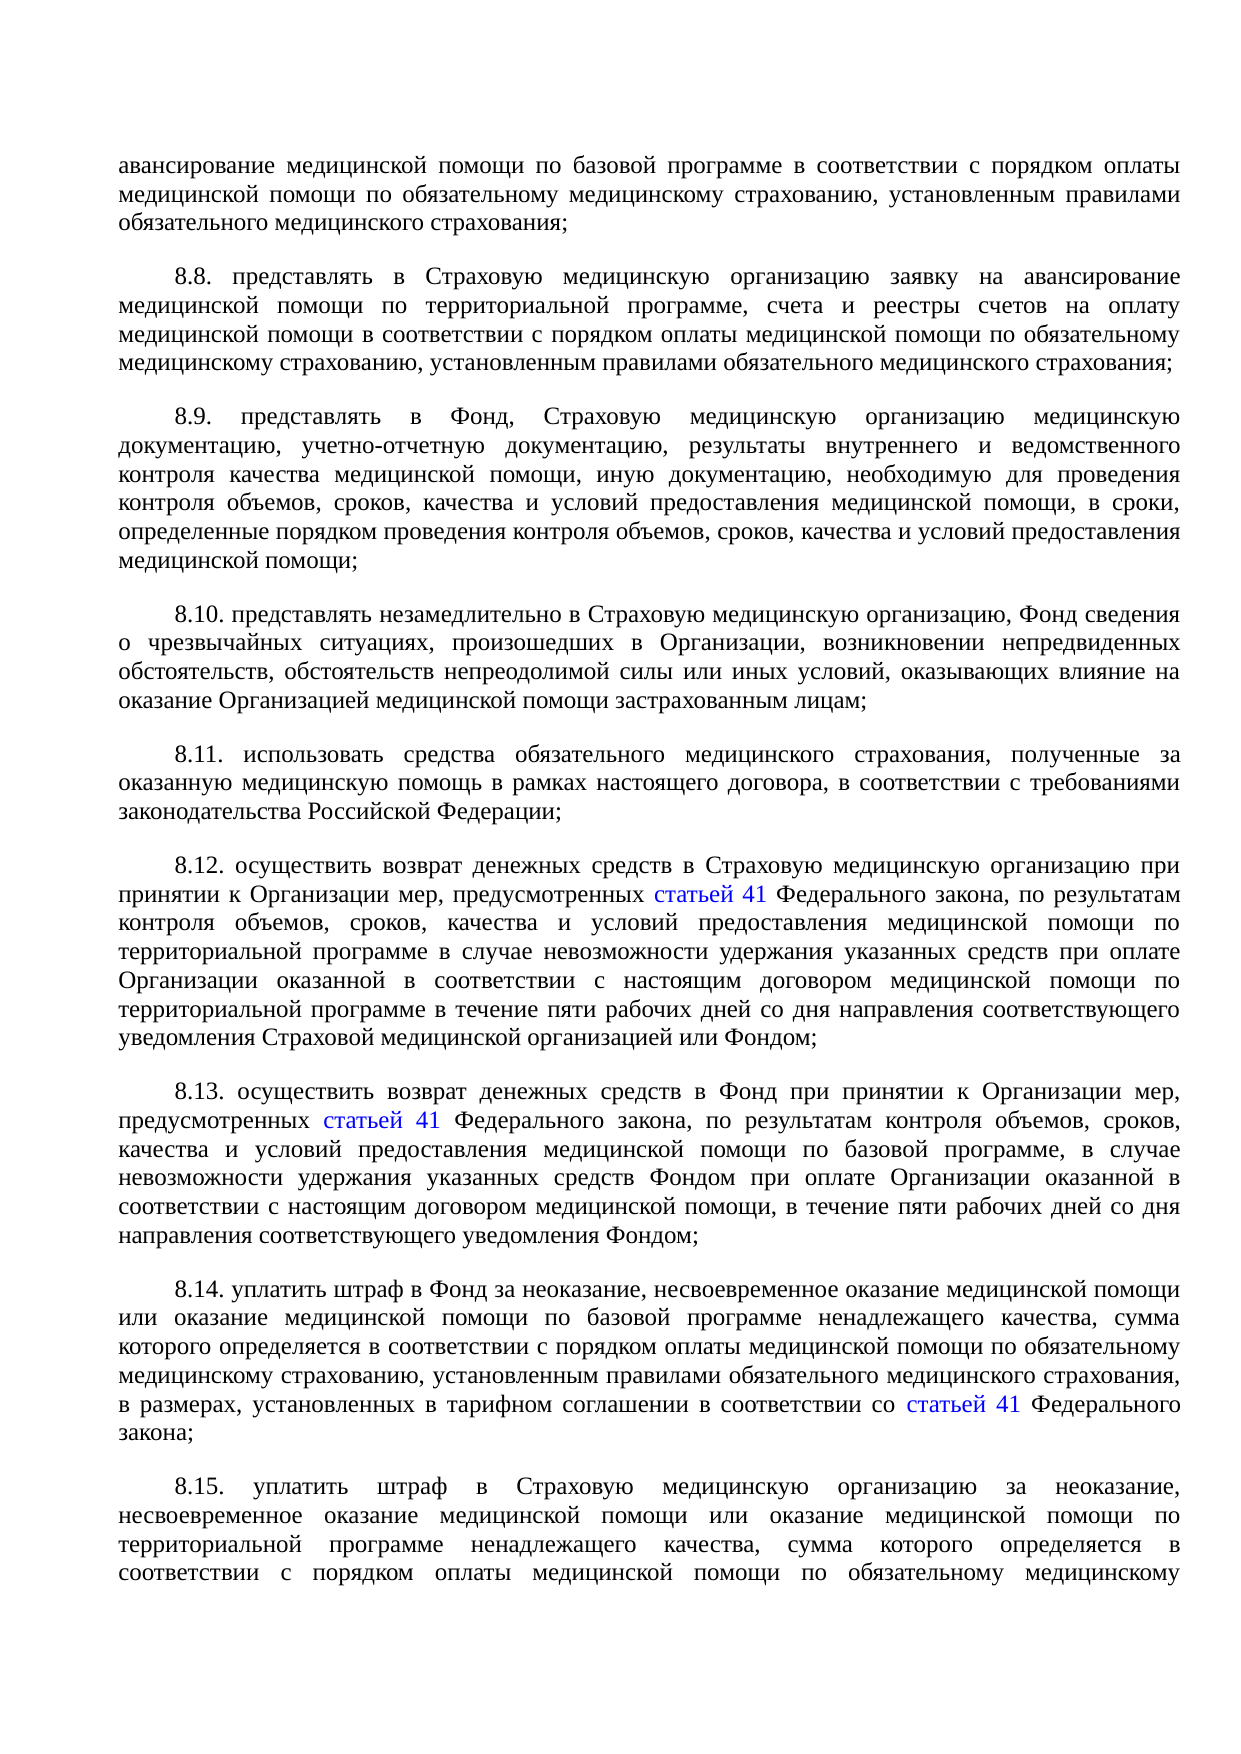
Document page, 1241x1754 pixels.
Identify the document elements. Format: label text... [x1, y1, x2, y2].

text 8.14. уплатить штраф в Фонд за неоказание, несвоевременное оказание медицинской помощи или оказание медицинской помощи по базовой программе ненадлежащего качества, сумма которого определяется в соответствии с порядком оплаты медицинской помощи по обязательному медицинскому страхованию, установленным правилами обязательного медицинского страхования, в размерах, установленных в тарифном соглашении в соответствии со статьей 41 Федерального закона; [118, 1274, 1181, 1446]
text 8.15. уплатить штраф в Страховую медицинскую организацию за неоказание, несвоевременное оказание медицинской помощи или оказание медицинской помощи по территориальной программе ненадлежащего качества, сумма которого определяется в соответствии с порядком оплаты медицинской помощи по обязательному медицинскому [118, 1471, 1181, 1586]
text 8.11. использовать средства обязательного медицинского страхования, полученные за оказанную медицинскую помощь в рамках настоящего договора, в соответствии с требованиями законодательства Российской Федерации; [118, 739, 1181, 825]
text 8.13. осуществить возврат денежных средств в Фонд при принятии к Организации мер, предусмотренных статьей 41 Федерального закона, по результатам контроля объемов, сроков, качества и условий предоставления медицинской помощи по базовой программе, в случае невозможности удержания указанных средств Фондом при оплате Организации оказанной в соответствии с настоящим договором медицинской помощи, в течение пяти рабочих дней со дня направления соответствующего уведомления Фондом; [118, 1076, 1181, 1249]
text 8.9. представлять в Фонд, Страховую медицинскую организацию медицинскую документацию, учетно-отчетную документацию, результаты внутреннего и ведомственного контроля качества медицинской помощи, иную документацию, необходимую для проведения контроля объемов, сроков, качества и условий предоставления медицинской помощи, в сроки, определенные порядком проведения контроля объемов, сроков, качества и условий предоставления медицинской помощи; [118, 401, 1181, 574]
text 8.8. представлять в Страховую медицинскую организацию заявку на авансирование медицинской помощи по территориальной программе, счета и реестры счетов на оплату медицинской помощи в соответствии с порядком оплаты медицинской помощи по обязательному медицинскому страхованию, установленным правилами обязательного медицинского страхования; [118, 261, 1181, 376]
text 8.12. осуществить возврат денежных средств в Страховую медицинскую организацию при принятии к Организации мер, предусмотренных статьей 41 Федерального закона, по результатам контроля объемов, сроков, качества и условий предоставления медицинской помощи по территориальной программе в случае невозможности удержания указанных средств при оплате Организации оказанной в соответствии с настоящим договором медицинской помощи по территориальной программе в течение пяти рабочих дней со дня направления соответствующего уведомления Страховой медицинской организацией или Фондом; [118, 850, 1181, 1051]
text 8.10. представлять незамедлительно в Страховую медицинскую организацию, Фонд сведения о чрезвычайных ситуациях, произошедших в Организации, возникновении непредвиденных обстоятельств, обстоятельств непреодолимой силы или иных условий, оказывающих влияние на оказание Организацией медицинской помощи застрахованным лицам; [118, 599, 1181, 714]
text авансирование медицинской помощи по базовой программе в соответствии с порядком оплаты медицинской помощи по обязательному медицинскому страхованию, установленным правилами обязательного медицинского страхования; [118, 150, 1181, 236]
